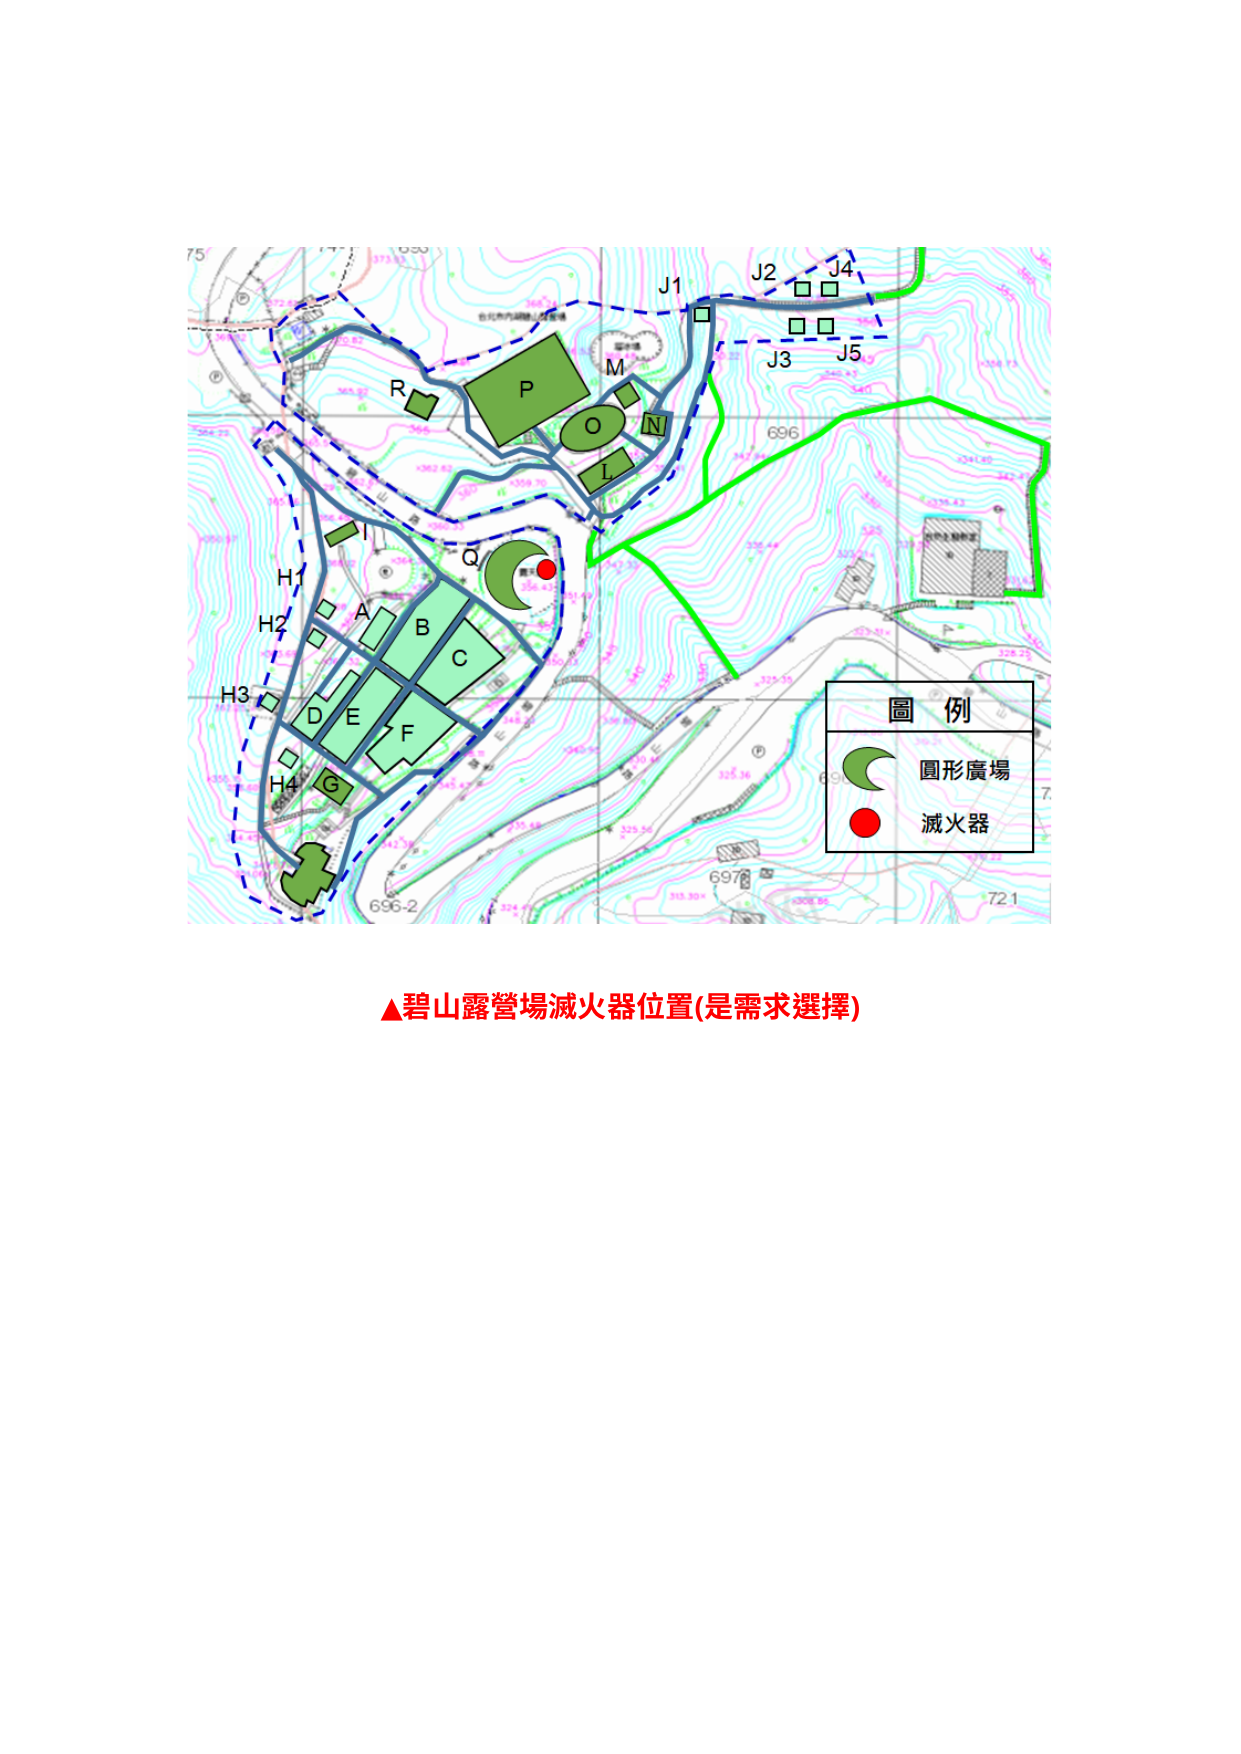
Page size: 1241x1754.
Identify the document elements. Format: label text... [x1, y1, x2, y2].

text ▲碧山露營場滅火器位置(是需求選擇) [187, 967, 1053, 1042]
picture [187, 247, 1052, 924]
